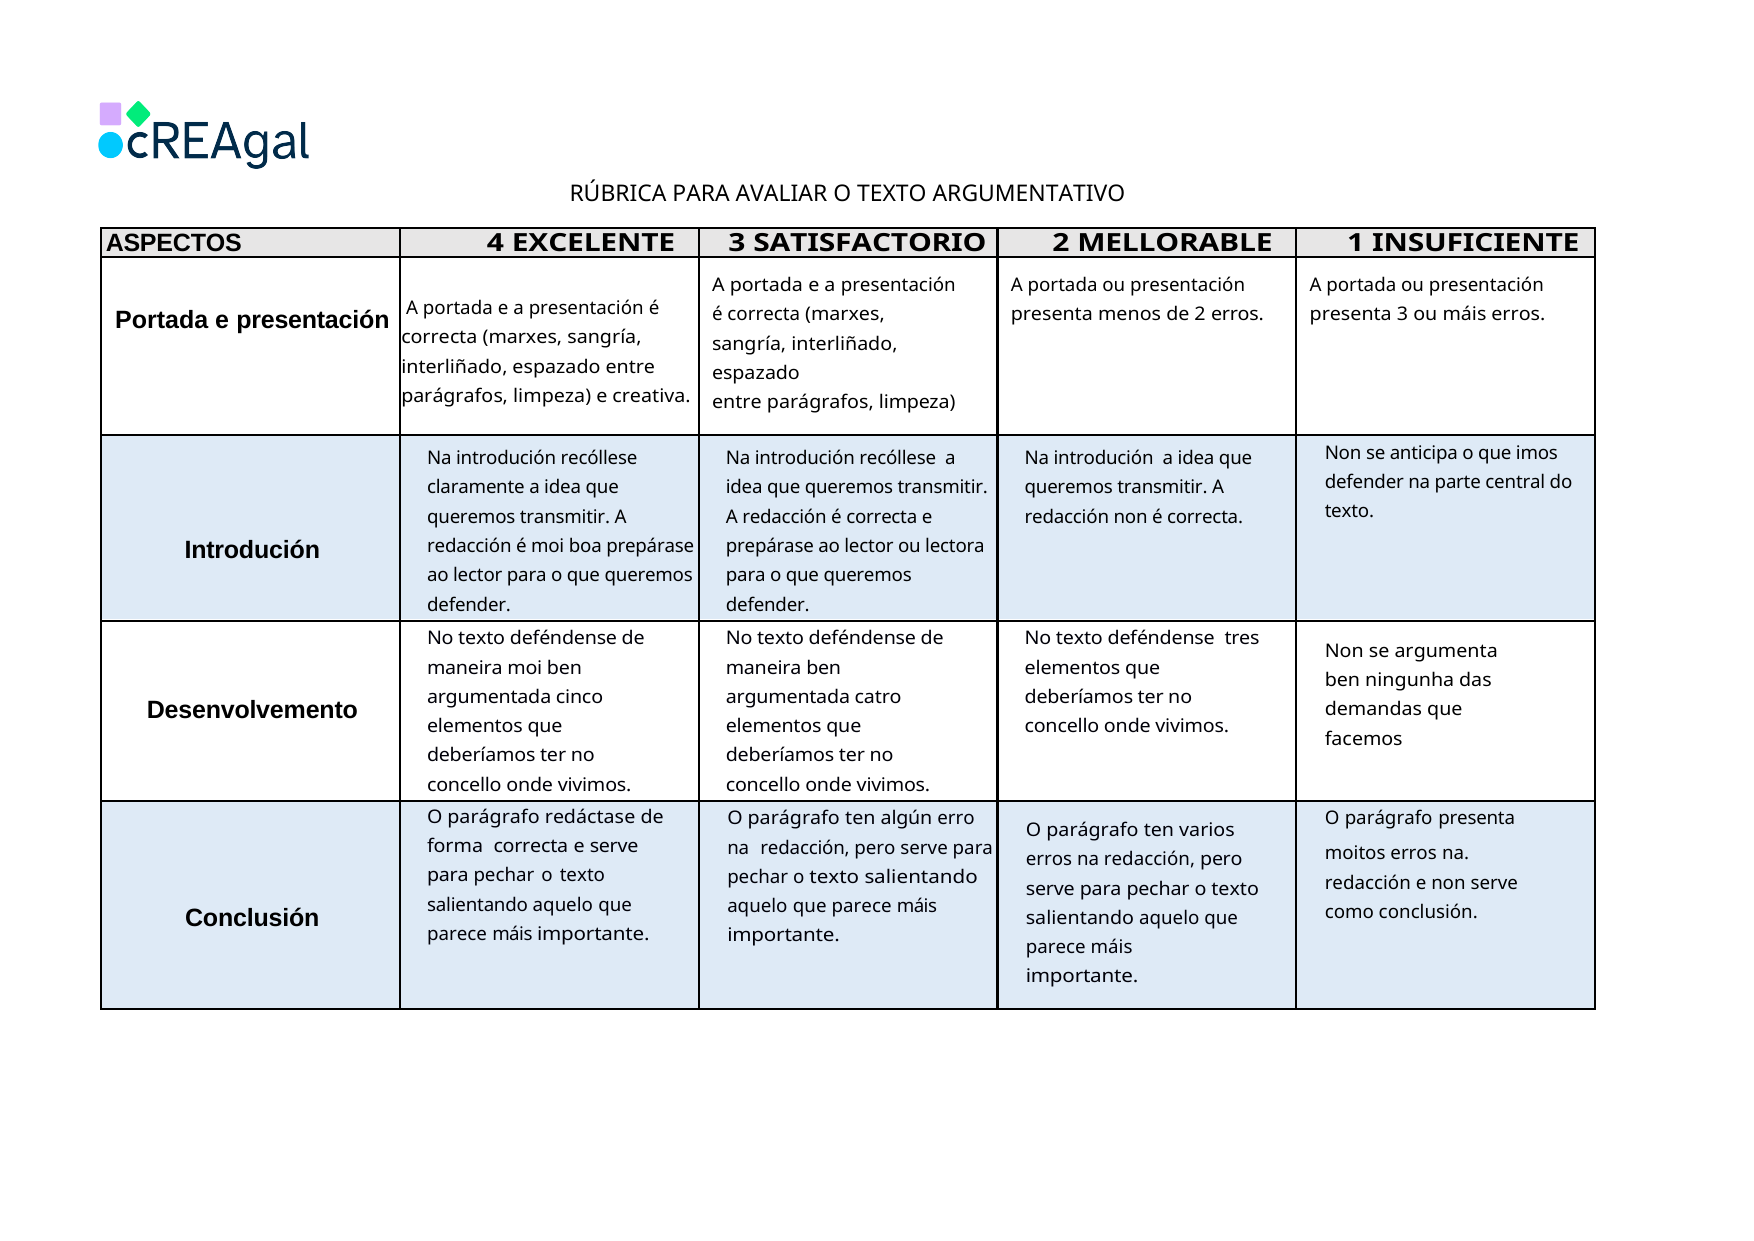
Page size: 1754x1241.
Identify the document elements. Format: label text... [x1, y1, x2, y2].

table_header 2 MELLORABLE [999, 229, 1295, 256]
table_cell Conclusión [102, 802, 399, 1008]
picture [98, 101, 309, 169]
table_cell O parágrafo ten varios erros na redacción, pero serve para pechar o texto salientando aquelo que parece máis importante. [999, 802, 1295, 1008]
table_cell Desenvolvemento [102, 622, 399, 800]
table_cell A portada ou presentación presenta menos de 2 erros. [999, 258, 1295, 434]
table_cell Na introdución recóllese claramente a idea que queremos transmitir. A redacción é moi boa prepárase ao lector para o que queremos defender. [401, 436, 698, 619]
table_header ASPECTOS [102, 229, 399, 256]
table_cell No texto deféndense tres elementos que deberíamos ter no concello onde vivimos. [999, 622, 1295, 800]
table_cell A portada ou presentación presenta 3 ou máis erros. [1297, 258, 1594, 434]
table_cell O parágrafo redáctase de forma correcta e serve para pechar o texto salientando aquelo que parece máis importante. [401, 802, 698, 1008]
text RÚBRICA PARA AVALIAR O TEXTO ARGUMENTATIVO [88, 177, 1606, 208]
table_cell No texto deféndense de maneira ben argumentada catro elementos que deberíamos ter no concello onde vivimos. [700, 622, 996, 800]
table_header 1 INSUFICIENTE [1297, 229, 1594, 256]
table_cell O parágrafo ten algún erro na redacción, pero serve para pechar o texto salientando aquelo que parece máis importante. [700, 802, 996, 1008]
table_cell A portada e a presentación é correcta (marxes, sangría, interliñado, espazado entre parágrafos, limpeza) e creativa. [401, 258, 698, 434]
table_cell Na introdución a idea que queremos transmitir. A redacción non é correcta. [999, 436, 1295, 619]
table_cell Introdución [102, 436, 399, 619]
table_cell A portada e a presentación é correcta (marxes, sangría, interliñado, espazado entre parágrafos, limpeza) [700, 258, 996, 434]
table_cell O parágrafo presenta moitos erros na. redacción e non serve como conclusión. [1297, 802, 1594, 1008]
table_header 4 EXCELENTE [401, 229, 698, 256]
table_cell Non se anticipa o que imos defender na parte central do texto. [1297, 436, 1594, 619]
table_cell Na introdución recóllese a idea que queremos transmitir. A redacción é correcta e prepárase ao lector ou lectora para o que queremos defender. [700, 436, 996, 619]
table_cell Portada e presentación [102, 258, 399, 434]
table_cell Non se argumenta ben ningunha das demandas que facemos [1297, 622, 1594, 800]
table_header 3 SATISFACTORIO [700, 229, 996, 256]
table_cell No texto deféndense de maneira moi ben argumentada cinco elementos que deberíamos ter no concello onde vivimos. [401, 622, 698, 800]
